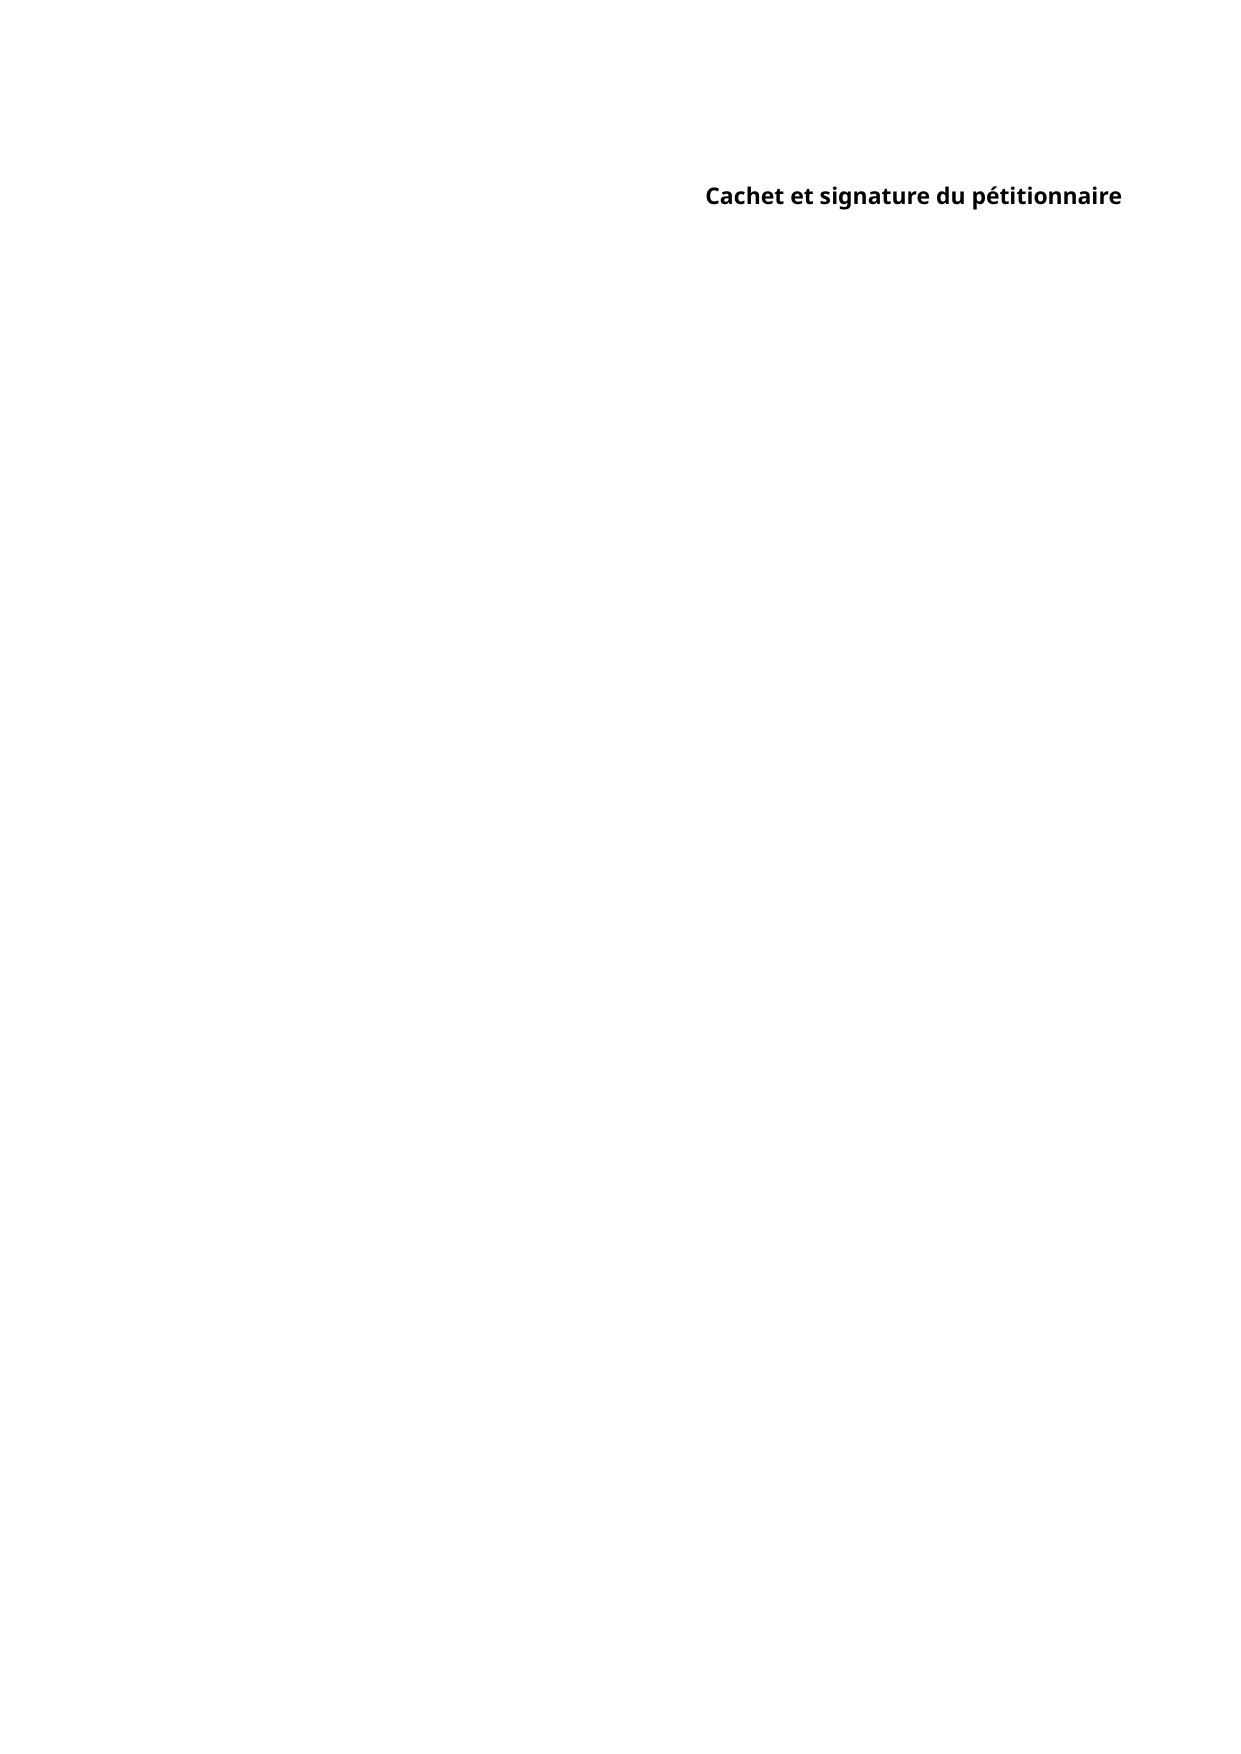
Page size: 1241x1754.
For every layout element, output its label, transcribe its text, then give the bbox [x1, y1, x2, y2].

text Cachet et signature du pétitionnaire [118, 180, 1122, 211]
